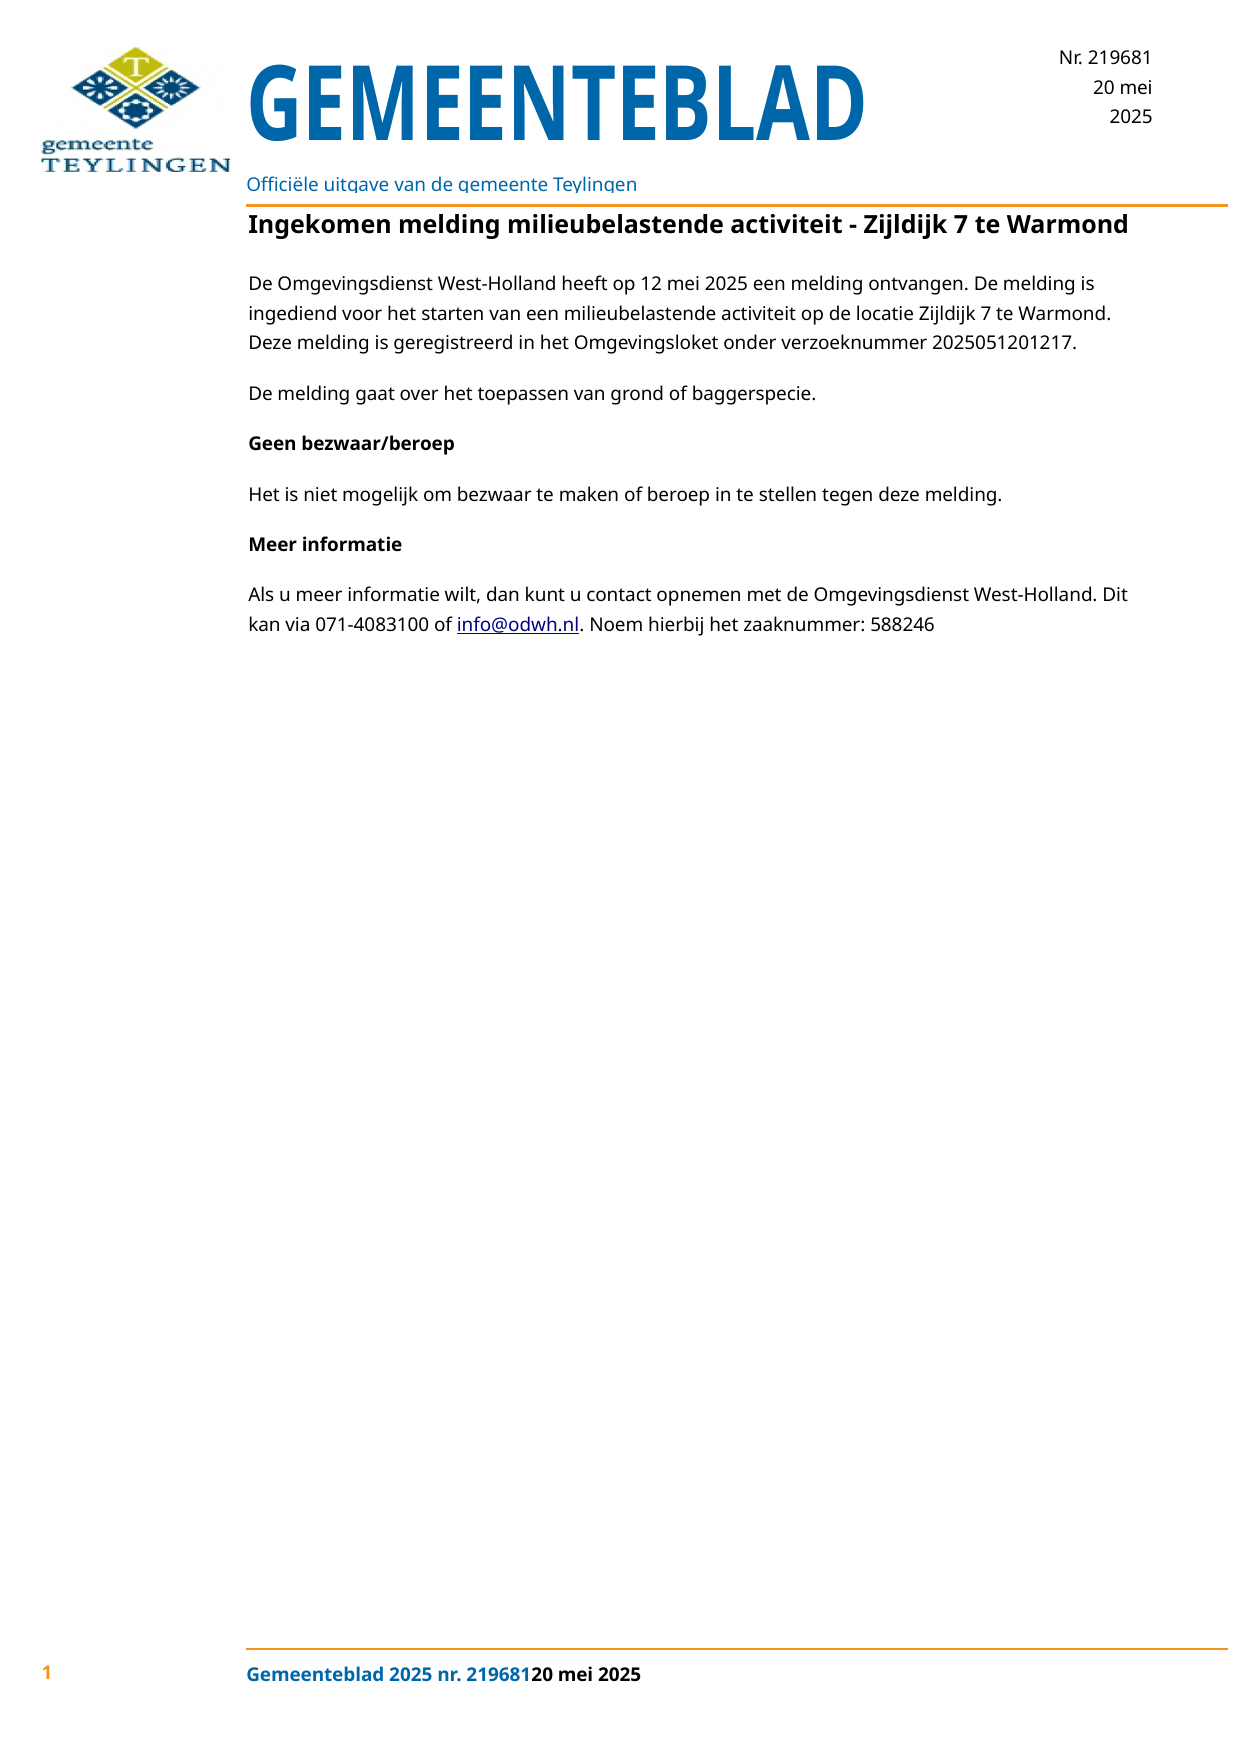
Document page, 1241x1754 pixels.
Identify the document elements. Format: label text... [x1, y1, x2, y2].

text Het is niet mogelijk om bezwaar te maken of beroep in te stellen tegen deze melding. [248, 481, 1152, 506]
text Ingekomen melding milieubelastende activiteit - Zijldijk 7 te Warmond [248, 207, 1152, 241]
text Geen bezwaar/beroep [248, 430, 1152, 456]
text Meer informatie [248, 531, 1152, 557]
text De Omgevingsdienst West-Holland heeft op 12 mei 2025 een melding ontvangen. De melding is ingediend voor het starten van een milieubelastende activiteit op de locatie Zijldijk 7 te Warmond. Deze melding is geregistreerd in het Omgevingsloket onder verzoeknummer 2025051201217. [248, 270, 1152, 355]
text Als u meer informatie wilt, dan kunt u contact opnemen met de Omgevingsdienst West-Holland. Dit kan via 071-4083100 of info@odwh.nl. Noem hierbij het zaaknummer: 588246 [248, 582, 1152, 637]
picture [41, 47, 231, 172]
text De melding gaat over het toepassen van grond of baggerspecie. [248, 380, 1152, 406]
